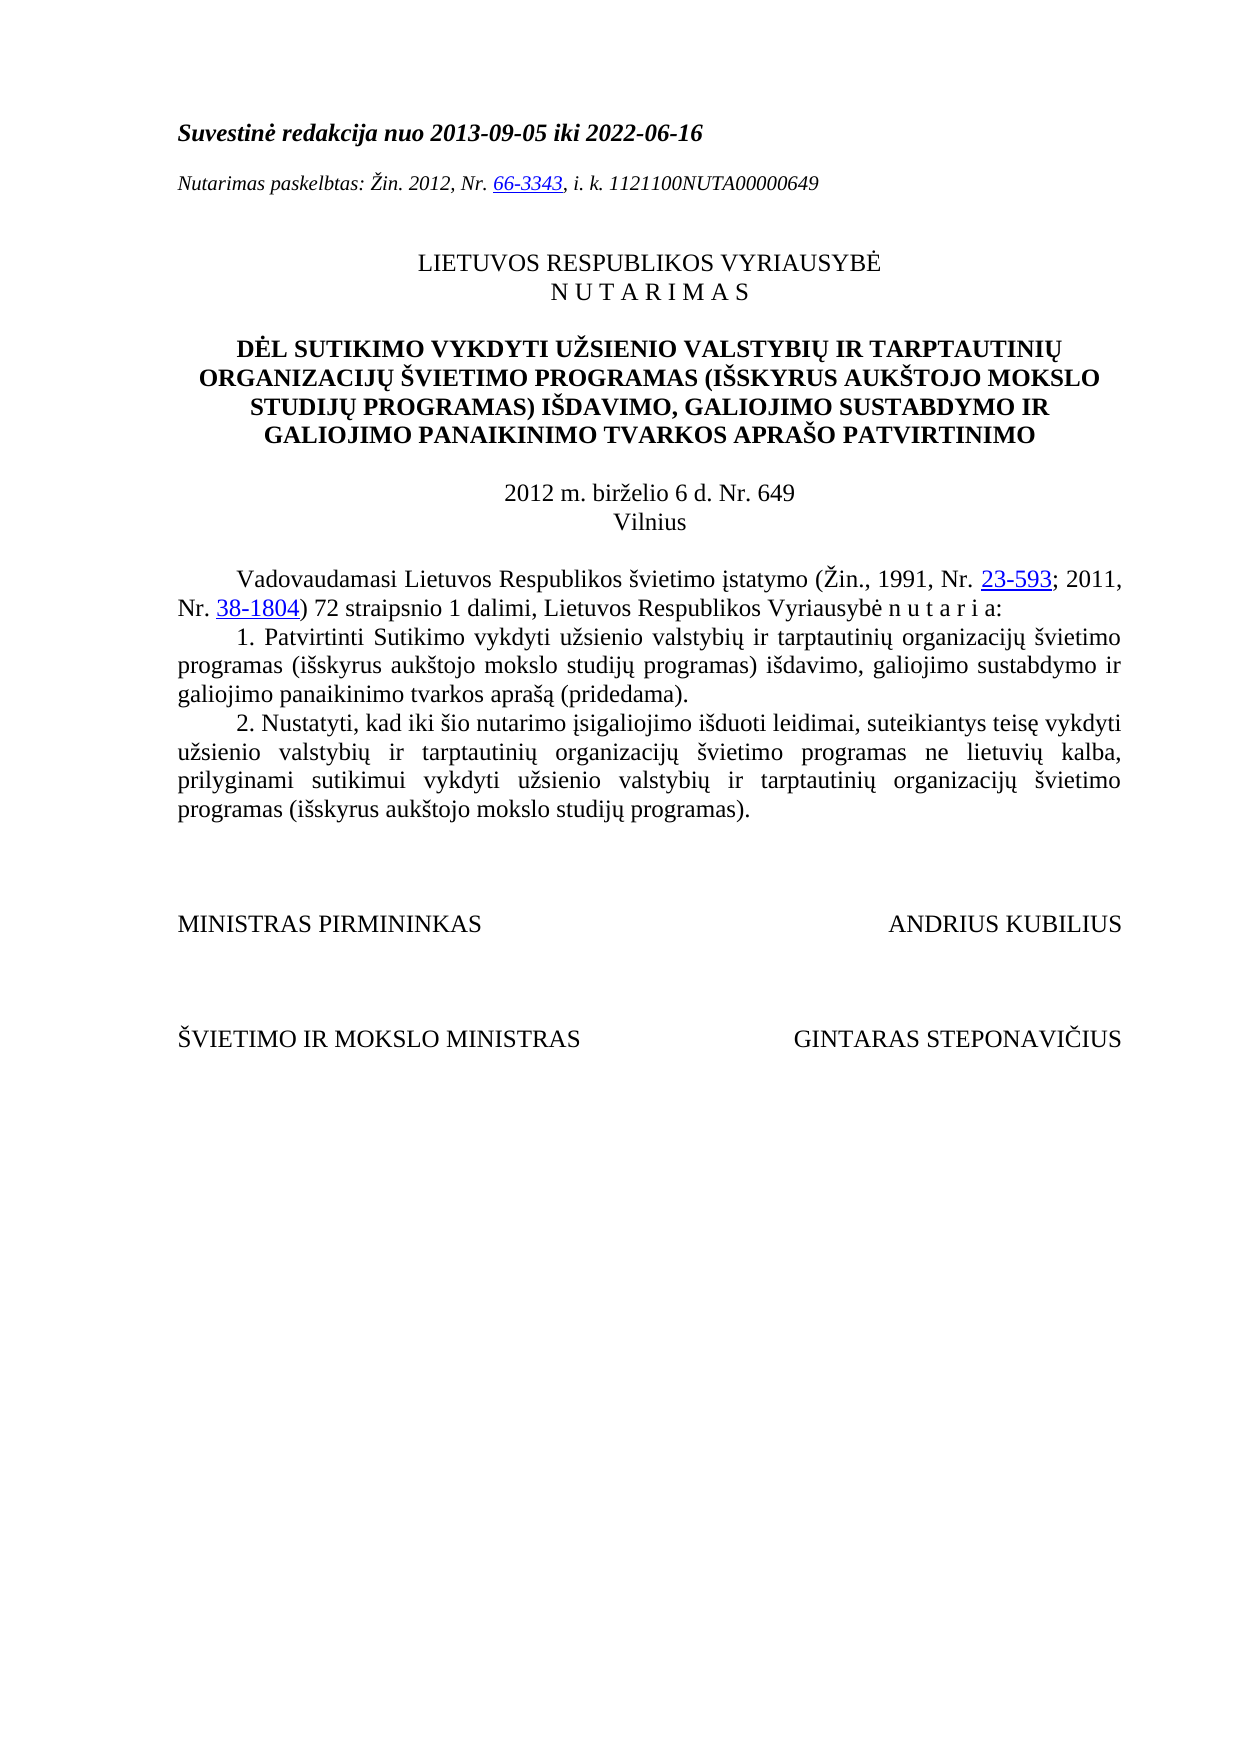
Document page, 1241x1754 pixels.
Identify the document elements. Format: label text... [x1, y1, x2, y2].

text 2012 m. birželio 6 d. Nr. 649 [177, 478, 1122, 507]
text MINISTRAS PIRMININKAS ANDRIUS KUBILIUS [177, 909, 1122, 938]
text NUTARIMAS [177, 277, 1122, 305]
text DĖL SUTIKIMO VYKDYTI UŽSIENIO VALSTYBIŲ IR TARPTAUTINIŲ ORGANIZACIJŲ ŠVIETIMO PROGRAMAS (IŠSKYRUS AUKŠTOJO MOKSLO STUDIJŲ PROGRAMAS) IŠDAVIMO, GALIOJIMO SUSTABDYMO IR GALIOJIMO PANAIKINIMO TVARKOS APRAŠO PATVIRTINIMO [177, 334, 1122, 449]
text Vadovaudamasi Lietuvos Respublikos švietimo įstatymo (Žin., 1991, Nr. 23-593; 2011, Nr. 38-1804) 72 straipsnio 1 dalimi, Lietuvos Respublikos Vyriausybė n u t a r i a: [177, 564, 1122, 622]
text Lietuvos Respublikos Vyriausybė [177, 248, 1122, 277]
text Suvestinė redakcija nuo 2013-09-05 iki 2022-06-16 [177, 118, 1122, 147]
text 1. Patvirtinti Sutikimo vykdyti užsienio valstybių ir tarptautinių organizacijų švietimo programas (išskyrus aukštojo mokslo studijų programas) išdavimo, galiojimo sustabdymo ir galiojimo panaikinimo tvarkos aprašą (pridedama). [177, 622, 1122, 708]
text Nutarimas paskelbtas: Žin. 2012, Nr. 66-3343, i. k. 1121100NUTA00000649 [177, 171, 1122, 195]
text Vilnius [177, 507, 1122, 535]
text 2. Nustatyti, kad iki šio nutarimo įsigaliojimo išduoti leidimai, suteikiantys teisę vykdyti užsienio valstybių ir tarptautinių organizacijų švietimo programas ne lietuvių kalba, prilyginami sutikimui vykdyti užsienio valstybių ir tarptautinių organizacijų švietimo programas (išskyrus aukštojo mokslo studijų programas). [177, 708, 1122, 823]
text ŠVIETIMO IR MOKSLO MINISTRAS GINTARAS STEPONAVIČIUS [177, 1024, 1122, 1053]
